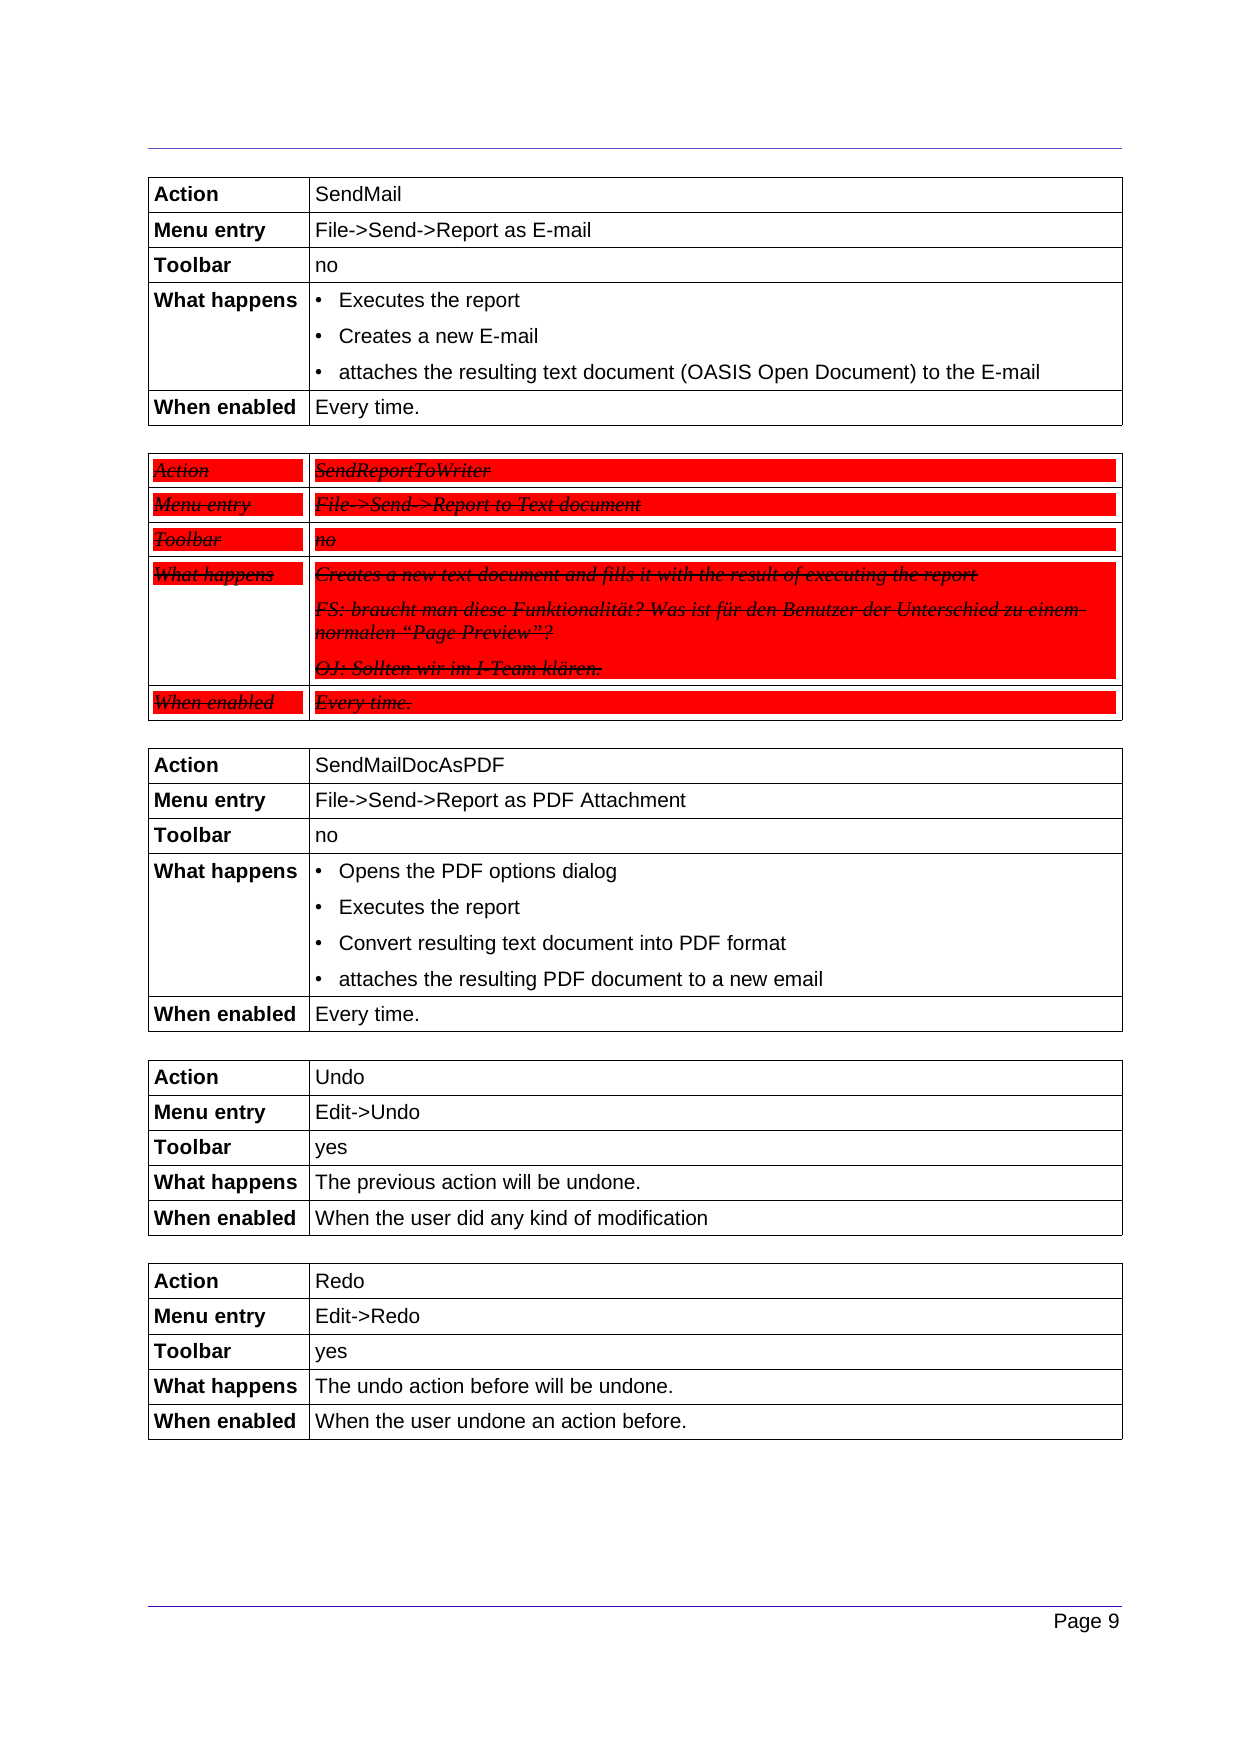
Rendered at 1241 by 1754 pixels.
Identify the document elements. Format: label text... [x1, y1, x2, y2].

table_cell Toolbar [149, 819, 309, 853]
table_cell yes [310, 1335, 1122, 1369]
table_cell The undo action before will be undone. [310, 1370, 1122, 1404]
table_header SendMail [310, 178, 1122, 212]
table_cell What happens [149, 557, 309, 685]
table_header Action [149, 178, 309, 212]
table_header Action [149, 454, 309, 487]
table_cell Every time. [310, 997, 1122, 1031]
table_cell File->Send->Report as E-mail [310, 213, 1122, 247]
table_cell Edit->Redo [310, 1299, 1122, 1334]
table_cell Toolbar [149, 1131, 309, 1165]
table_cell File->Send->Report to Text document [310, 488, 1122, 522]
table_cell Menu entry [149, 784, 309, 818]
table_cell no [310, 523, 1122, 556]
table_cell What happens [149, 854, 309, 996]
table_cell When the user undone an action before. [310, 1405, 1122, 1439]
table_header Action [149, 749, 309, 783]
table_cell no [310, 819, 1122, 853]
table_cell Toolbar [149, 1335, 309, 1369]
table_cell What happens [149, 1166, 309, 1200]
table_cell Menu entry [149, 1096, 309, 1130]
table_cell Executes the report Creates a new E-mail attaches the resulting text document (OASIS Open Document) to the E-mail [310, 283, 1122, 390]
table_header SendMailDocAsPDF [310, 749, 1122, 783]
table_cell Toolbar [149, 523, 309, 556]
table_cell Every time. [310, 686, 1122, 720]
table_cell Menu entry [149, 213, 309, 247]
table_cell When enabled [149, 391, 309, 425]
table_header Action [149, 1264, 309, 1298]
table_cell When the user did any kind of modification [310, 1201, 1122, 1235]
table_cell Menu entry [149, 488, 309, 522]
table_cell yes [310, 1131, 1122, 1165]
table_cell When enabled [149, 1201, 309, 1235]
table_header Undo [310, 1061, 1122, 1095]
table_cell no [310, 248, 1122, 282]
table_header Action [149, 1061, 309, 1095]
table_cell Creates a new text document and fills it with the result of executing the report FS: braucht man diese Funktionalität? Was ist für den Benutzer der Unterschied zu einem normalen “Page Preview”? OJ: Sollten wir im I-Team klären. [310, 557, 1122, 685]
table_header SendReportToWriter [310, 454, 1122, 487]
table_cell When enabled [149, 997, 309, 1031]
table_header Redo [310, 1264, 1122, 1298]
table_cell Opens the PDF options dialog Executes the report Convert resulting text document into PDF format attaches the resulting PDF document to a new email [310, 854, 1122, 996]
table_cell When enabled [149, 1405, 309, 1439]
table_cell File->Send->Report as PDF Attachment [310, 784, 1122, 818]
table_cell The previous action will be undone. [310, 1166, 1122, 1200]
table_cell Menu entry [149, 1299, 309, 1334]
table_cell What happens [149, 1370, 309, 1404]
table_cell Every time. [310, 391, 1122, 425]
table_cell What happens [149, 283, 309, 390]
table_cell Toolbar [149, 248, 309, 282]
table_cell Edit->Undo [310, 1096, 1122, 1130]
table_cell When enabled [149, 686, 309, 720]
